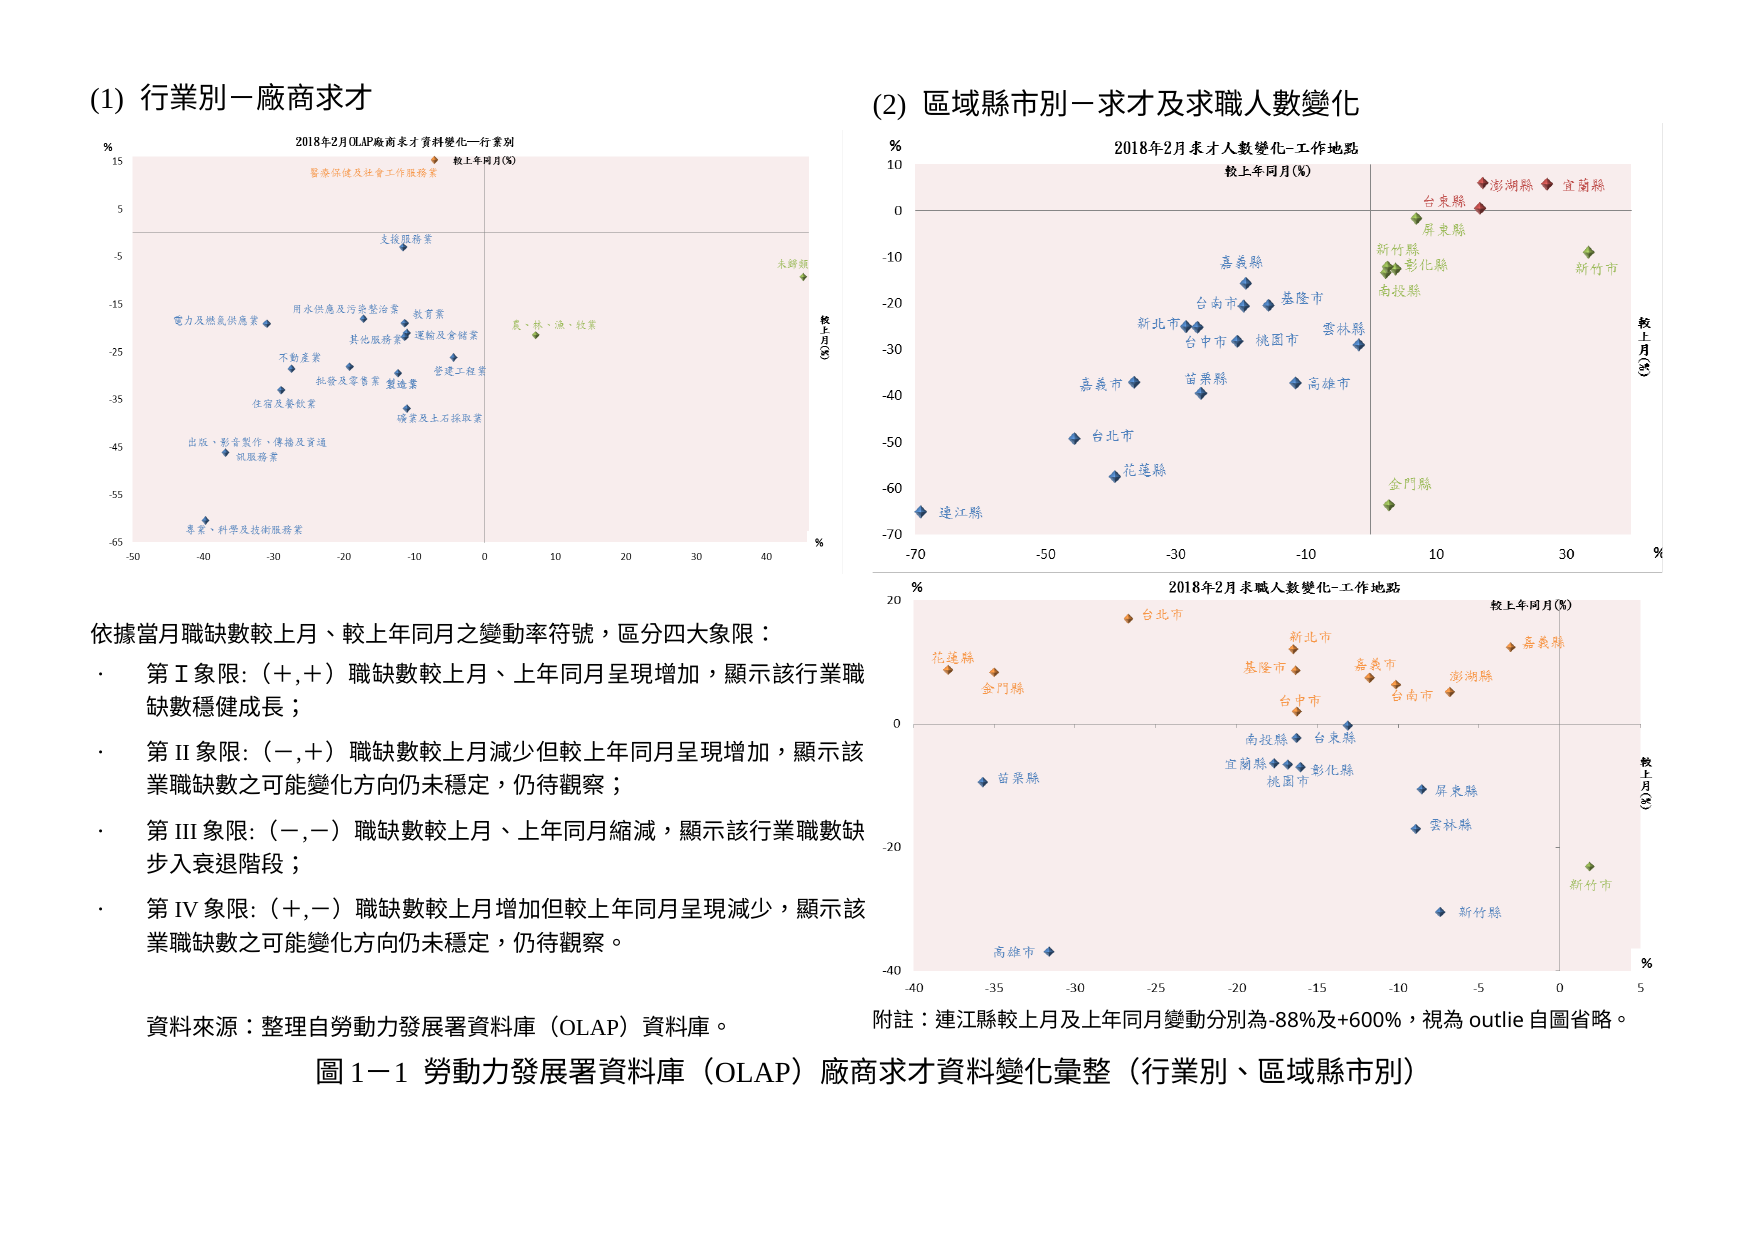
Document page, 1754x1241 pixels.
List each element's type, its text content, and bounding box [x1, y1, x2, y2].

table_header 區域縣市別－求才及求職人數變化 附註：連江縣較上月及上年同月變動分別為-88%及+600%，視為outlie自圖省略。 [870, 75, 1667, 1048]
table_cell 依據當月職缺數較上月、較上年同月之變動率符號，區分四大象限： 第Ｉ象限:（＋,＋）職缺數較上月、上年同月呈現增加，顯示該行業職缺數穩健成長； 第II象限:（－,＋）職缺數較上月減少但較上年同月呈現增加，顯示該業職缺數之可能變化方向仍未穩定，仍待觀察； 第III象限:（－,－）職缺數較上月、上年同月縮減，顯示該行業職數缺步入衰退階段； 第IV象限:（＋,－）職缺數較上月增加但較上年同月呈現減少，顯示該業職缺數之可能變化方向仍未穩定，仍待觀察。 資料來源：整理自勞動力發展署資料庫（OLAP）資料庫。 [87, 616, 869, 1048]
picture [872, 122, 1663, 1004]
text 圖1－1 勞動力發展署資料庫（OLAP）廠商求才資料變化彙整（行業別、區域縣市別） [75, 1048, 1679, 1091]
picture [90, 130, 843, 574]
table_header 行業別－廠商求才 [87, 75, 869, 616]
